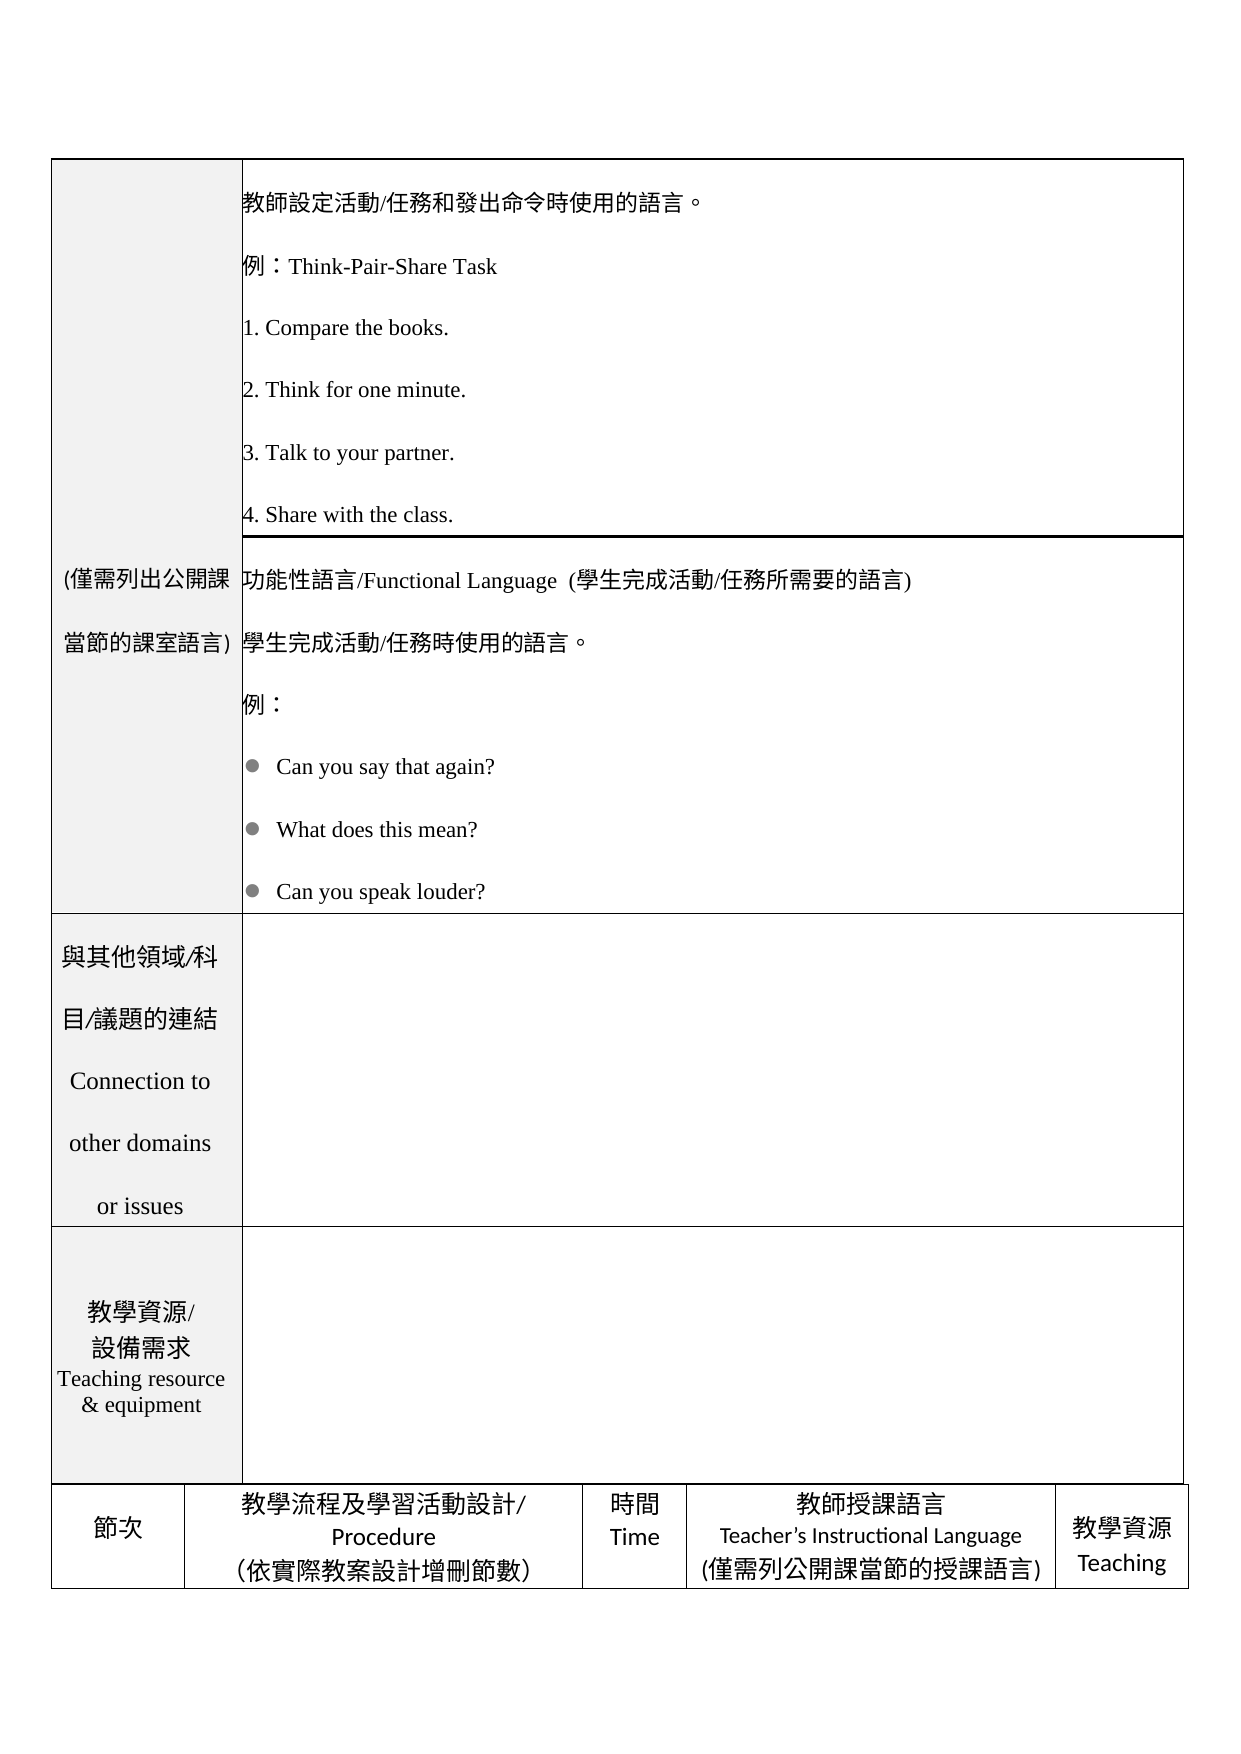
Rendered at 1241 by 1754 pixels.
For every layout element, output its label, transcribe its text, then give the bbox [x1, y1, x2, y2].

table_cell [243, 914, 1183, 1226]
table_cell [1184, 913, 1189, 1226]
table_cell 教師設定活動/任務和發出命令時使用的語言。 例：Think-Pair-Share Task 1. Compare the books. 2. Think for one minute. 3. Talk to your partner. 4. Share with the class. [243, 160, 1183, 535]
table_cell [243, 1227, 1183, 1483]
table_header 節次 [52, 1485, 184, 1588]
table_cell [1184, 1226, 1189, 1483]
table_header 教學流程及學習活動設計/ Procedure （依實際教案設計增刪節數） [185, 1485, 582, 1588]
table_cell [1184, 535, 1189, 912]
table_cell 教學資源/ 設備需求 Teaching resource & equipment [52, 1227, 242, 1483]
table_header 教師授課語言 Teacher’s Instructional Language (僅需列公開課當節的授課語言) [687, 1485, 1055, 1588]
table_cell [1184, 158, 1189, 535]
table_cell 與其他領域/科 目/議題的連結 Connection to other domains or issues [52, 914, 242, 1226]
table_cell 功能性語言/Functional Language (學生完成活動/任務所需要的語言) 學生完成活動/任務時使用的語言。 例： Can you say that again? What does this mean? Can you speak louder? [243, 538, 1183, 912]
table_header 教學資源 Teaching [1056, 1485, 1188, 1588]
table_header 時間 Time [583, 1485, 686, 1588]
table_cell (僅需列出公開課 當節的課室語言) [52, 160, 242, 912]
